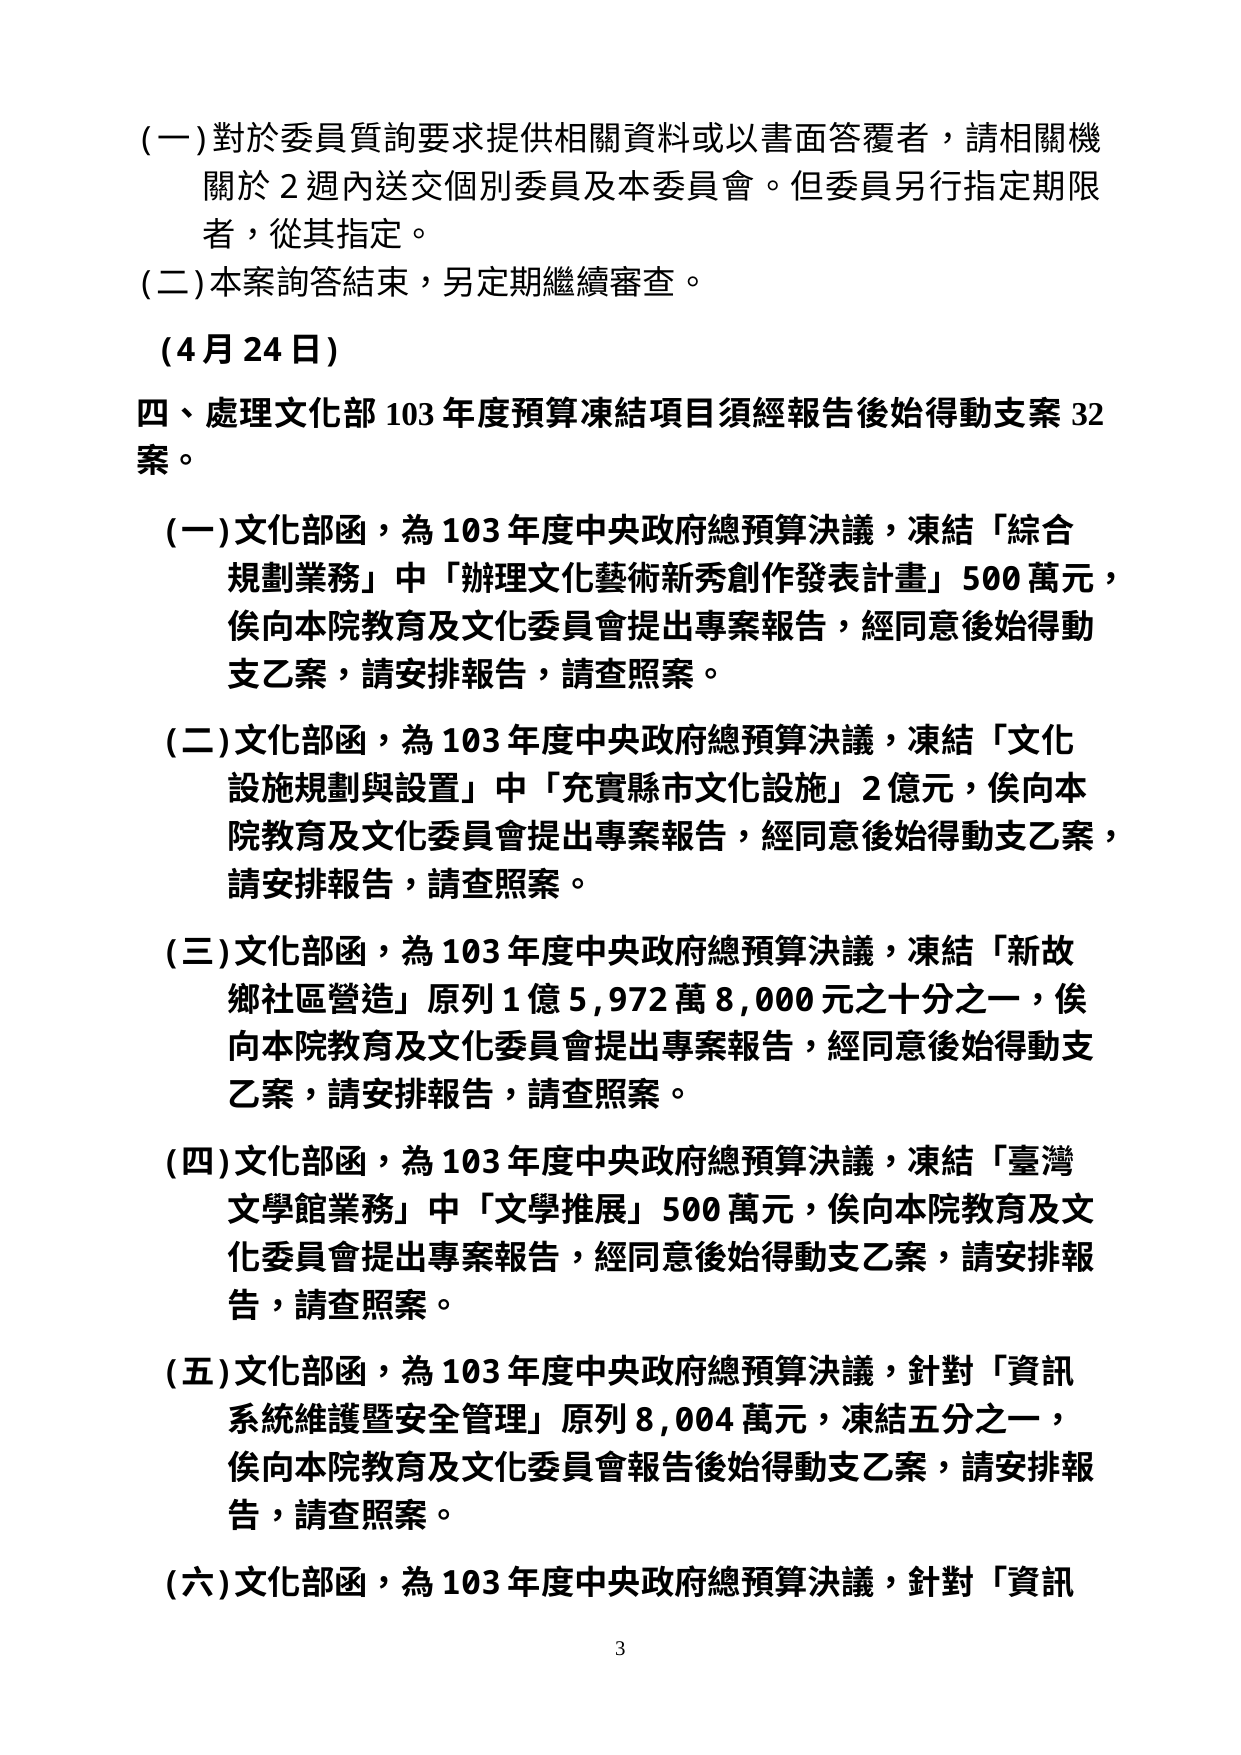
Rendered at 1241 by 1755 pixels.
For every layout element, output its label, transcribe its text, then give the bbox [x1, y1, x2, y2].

text (四)文化部函，為103年度中央政府總預算決議，凍結「臺灣文學館業務」中「文學推展」500萬元，俟向本院教育及文化委員會提出專案報告，經同意後始得動支乙案，請安排報告，請查照案。 [161, 1135, 1104, 1327]
text 四、處理文化部103年度預算凍結項目須經報告後始得動支案32案。 [136, 389, 1104, 485]
text (二)文化部函，為103年度中央政府總預算決議，凍結「文化設施規劃與設置」中「充實縣市文化設施」2億元，俟向本院教育及文化委員會提出專案報告，經同意後始得動支乙案，請安排報告，請查照案。 [161, 714, 1104, 906]
text (六)文化部函，為103年度中央政府總預算決議，針對「資訊 [161, 1556, 1104, 1604]
text (一)對於委員質詢要求提供相關資料或以書面答覆者，請相關機關於2週內送交個別委員及本委員會。但委員另行指定期限者，從其指定。 [136, 112, 1102, 256]
text (三)文化部函，為103年度中央政府總預算決議，凍結「新故鄉社區營造」原列1億5,972萬8,000元之十分之一，俟向本院教育及文化委員會提出專案報告，經同意後始得動支乙案，請安排報告，請查照案。 [161, 925, 1104, 1116]
text (五)文化部函，為103年度中央政府總預算決議，針對「資訊系統維護暨安全管理」原列8,004萬元，凍結五分之一，俟向本院教育及文化委員會報告後始得動支乙案，請安排報告，請查照案。 [161, 1346, 1104, 1537]
text (一)文化部函，為103年度中央政府總預算決議，凍結「綜合規劃業務」中「辦理文化藝術新秀創作發表計畫」500萬元，俟向本院教育及文化委員會提出專案報告，經同意後始得動支乙案，請安排報告，請查照案。 [161, 504, 1104, 696]
text (二)本案詢答結束，另定期繼續審查。 [136, 256, 1102, 304]
text (4月24日) [136, 323, 1104, 371]
